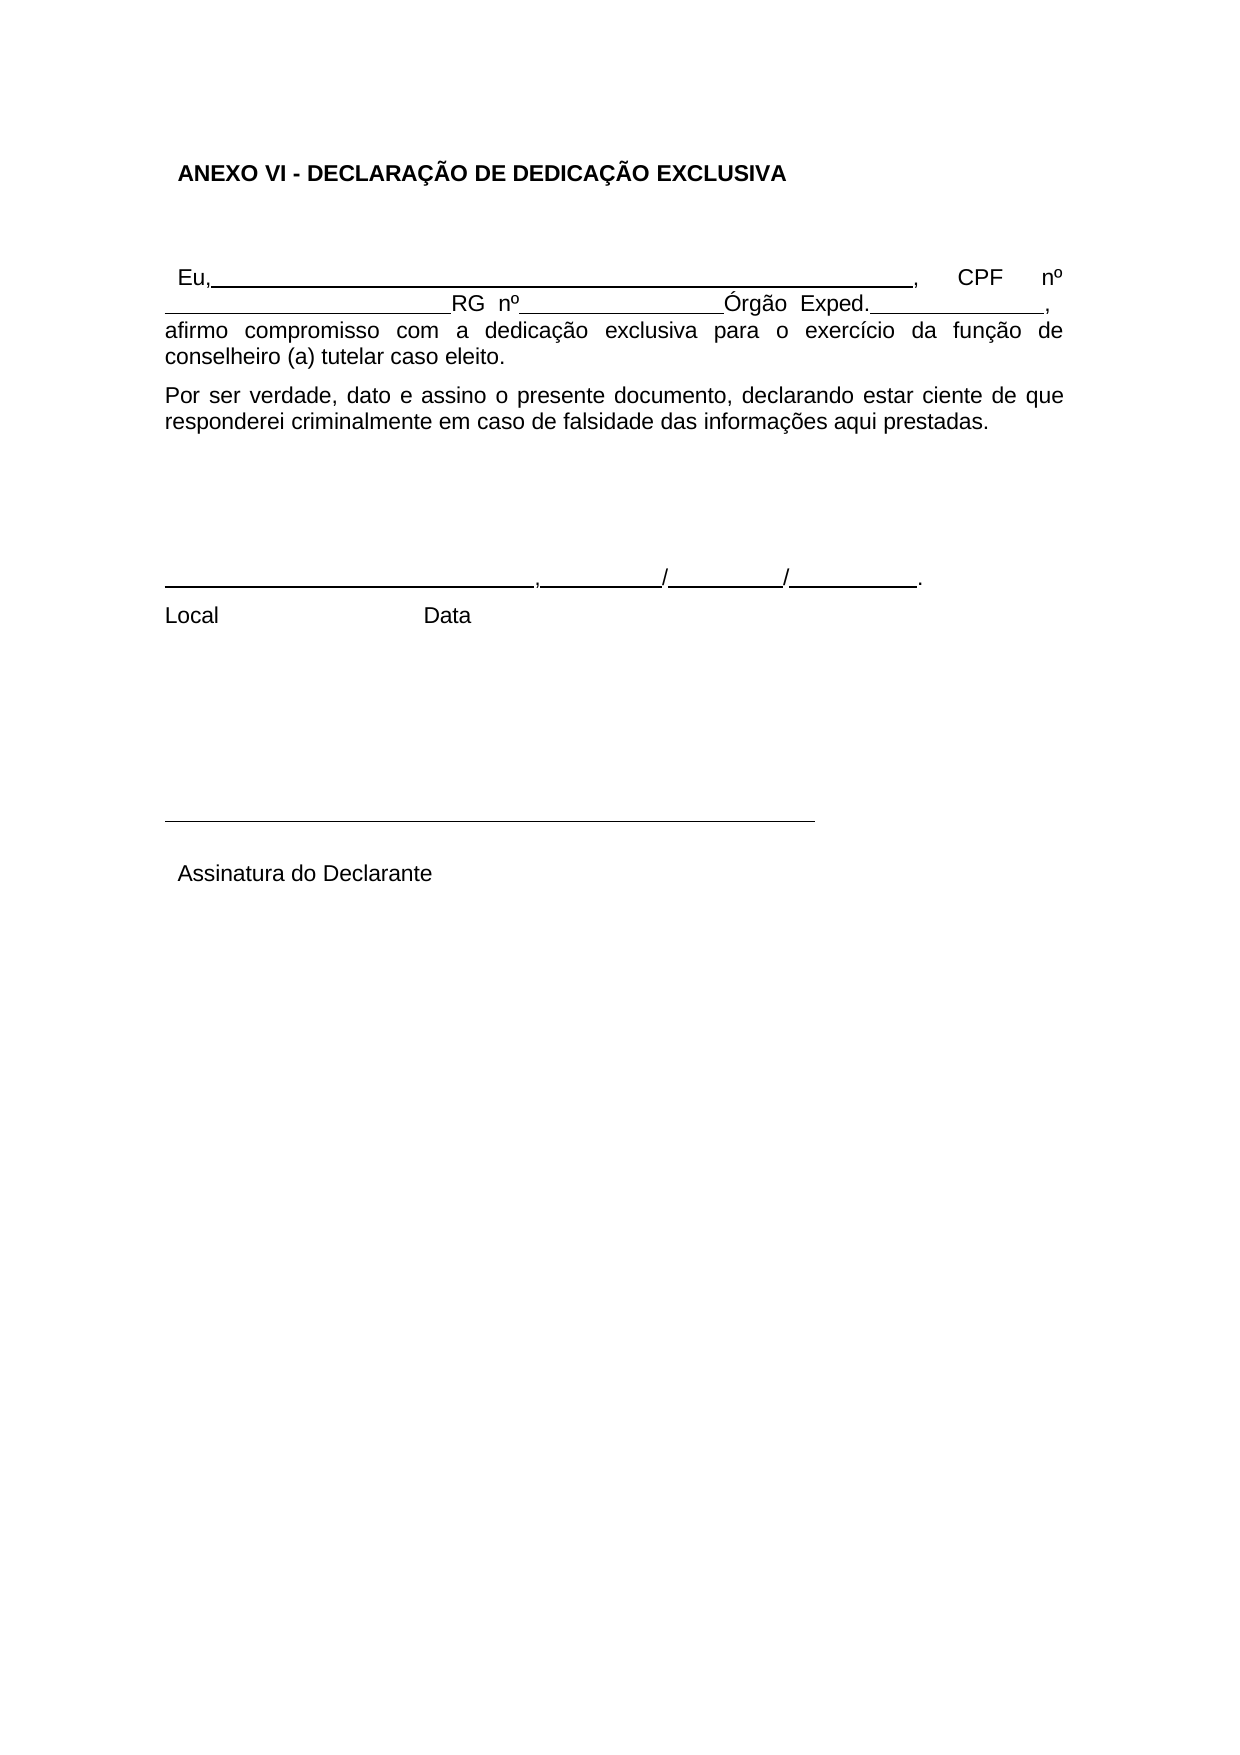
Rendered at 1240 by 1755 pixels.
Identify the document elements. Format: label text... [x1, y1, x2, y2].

text Eu, , CPF nº [177, 264, 1075, 290]
text Por ser verdade, dato e assino o presente documento, declarando estar ciente de que responderei criminalmente em caso de falsidade das informações aqui prestadas. [164, 382, 1064, 434]
text ANEXO VI - DECLARAÇÃO DE DEDICAÇÃO EXCLUSIVA [177, 159, 1075, 186]
text RG nº Órgão Exped. , afirmo compromisso com a dedicação exclusiva para o exercício da função de conselheiro (a) tutelar caso eleito. [164, 290, 1063, 369]
text Assinatura do Declarante [177, 860, 1075, 886]
text , / / . Local Data [164, 563, 936, 628]
